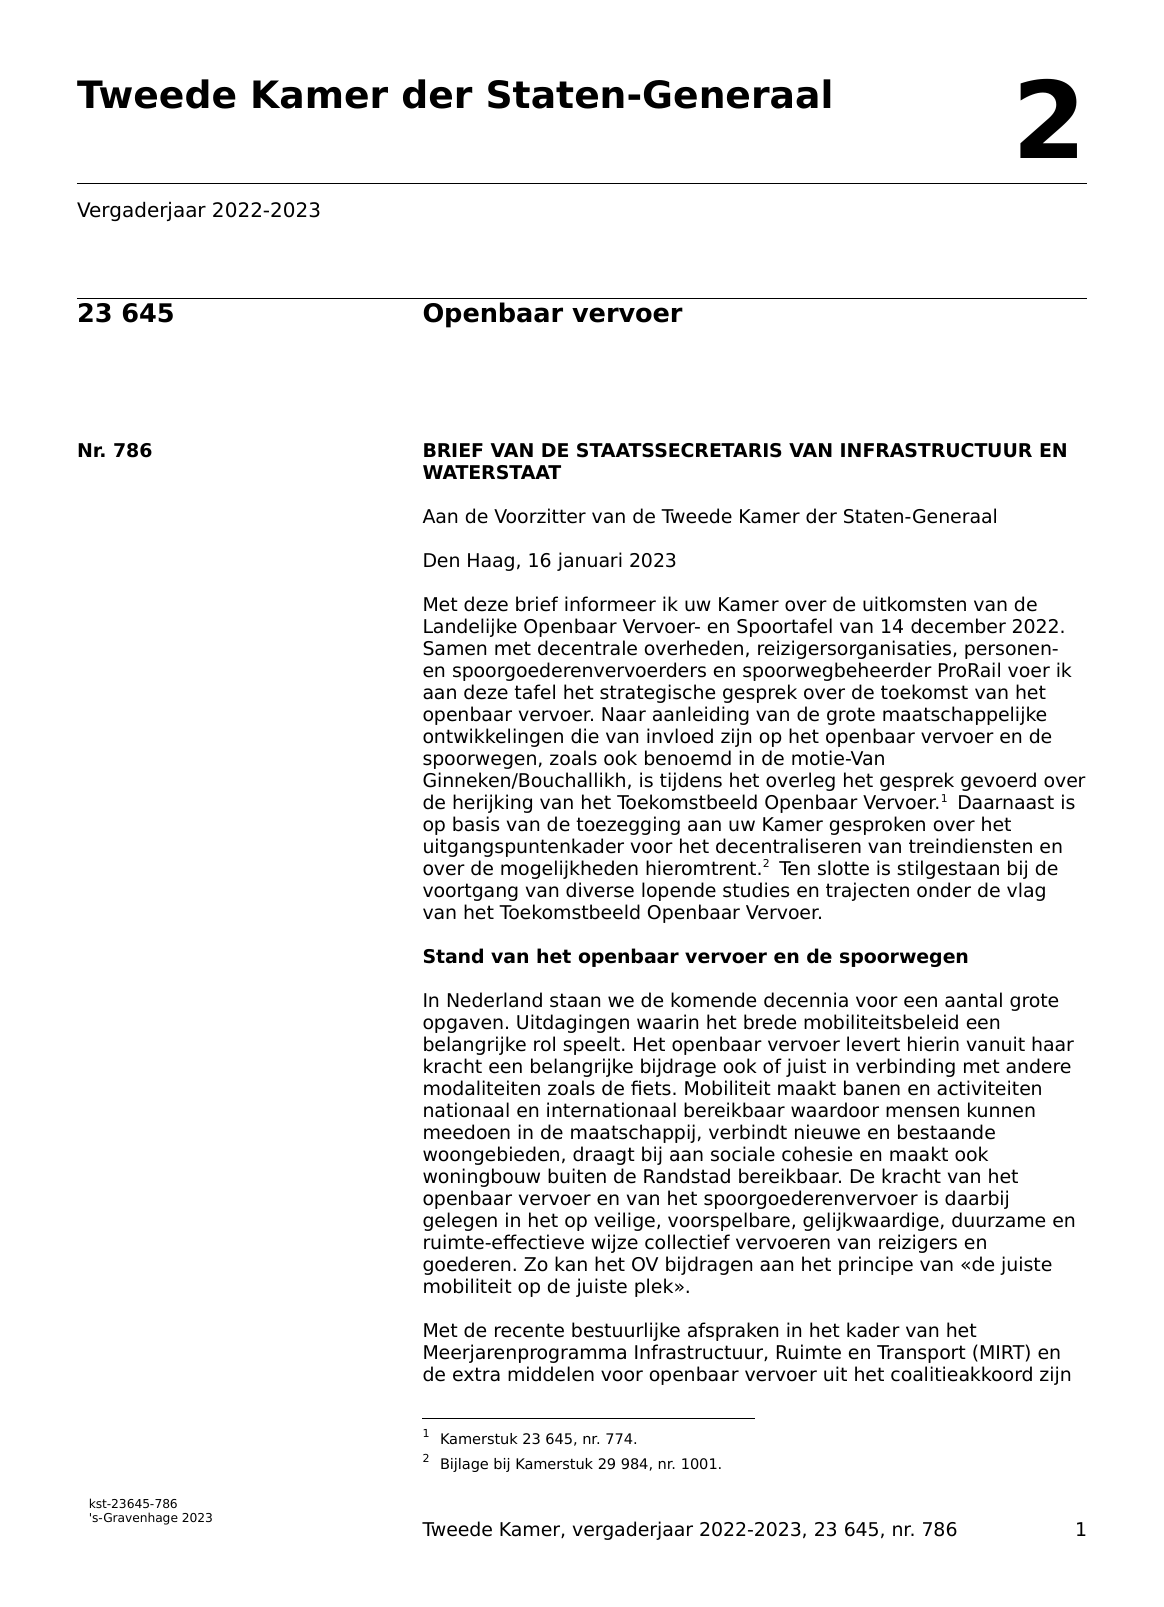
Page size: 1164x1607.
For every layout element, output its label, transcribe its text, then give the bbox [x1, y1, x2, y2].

text Bijlage bij Kamerstuk 29 984, nr. 1001. [422, 1452, 1087, 1474]
table_header Tweede Kamer der Staten-Generaal [77, 59, 886, 183]
table_header 2 [886, 59, 1087, 183]
text Met deze brief informeer ik uw Kamer over de uitkomsten van de Landelijke Openbaar Vervoer- en Spoortafel van 14 december 2022. Samen met decentrale overheden, reizigersorganisaties, personen- en spoorgoederenvervoerders en spoorwegbeheerder ProRail voer ik aan deze tafel het strategische gesprek over de toekomst van het openbaar vervoer. Naar aanleiding van de grote maatschappelijke ontwikkelingen die van invloed zijn op het openbaar vervoer en de spoorwegen, zoals ook benoemd in de motie-Van Ginneken/Bouchallikh, is tijdens het overleg het gesprek gevoerd over de herijking van het Toekomstbeeld Openbaar Vervoer. Daarnaast is op basis van de toezegging aan uw Kamer gesproken over het uitgangspuntenkader voor het decentraliseren van treindiensten en over de mogelijkheden hieromtrent. Ten slotte is stilgestaan bij de voortgang van diverse lopende studies en trajecten onder de vlag van het Toekomstbeeld Openbaar Vervoer. [422, 594, 1087, 924]
subtitle Nr. 786 BRIEF VAN DE STAATSSECRETARIS VAN INFRASTRUCTUUR EN WATERSTAAT [77, 440, 1087, 484]
text In Nederland staan we de komende decennia voor een aantal grote opgaven. Uitdagingen waarin het brede mobiliteitsbeleid een belangrijke rol speelt. Het openbaar vervoer levert hierin vanuit haar kracht een belangrijke bijdrage ook of juist in verbinding met andere modaliteiten zoals de fiets. Mobiliteit maakt banen en activiteiten nationaal en internationaal bereikbaar waardoor mensen kunnen meedoen in de maatschappij, verbindt nieuwe en bestaande woongebieden, draagt bij aan sociale cohesie en maakt ook woningbouw buiten de Randstad bereikbaar. De kracht van het openbaar vervoer en van het spoorgoederenvervoer is daarbij gelegen in het op veilige, voorspelbare, gelijkwaardige, duurzame en ruimte-effectieve wijze collectief vervoeren van reizigers en goederen. Zo kan het OV bijdragen aan het principe van «de juiste mobiliteit op de juiste plek». [422, 990, 1087, 1298]
text Den Haag, 16 januari 2023 [422, 550, 1087, 572]
subtitle 23 645 Openbaar vervoer [77, 299, 1087, 329]
text kst-23645-786 [88, 1497, 323, 1511]
text Met de recente bestuurlijke afspraken in het kader van het Meerjarenprogramma Infrastructuur, Ruimte en Transport (MIRT) en de extra middelen voor openbaar vervoer uit het coalitieakkoord zijn [422, 1320, 1087, 1386]
text Kamerstuk 23 645, nr. 774. [422, 1427, 1087, 1449]
text 's-Gravenhage 2023 [88, 1511, 323, 1525]
text Aan de Voorzitter van de Tweede Kamer der Staten-Generaal [422, 506, 1087, 528]
table_cell Vergaderjaar 2022-2023 [77, 184, 1087, 298]
subtitle Stand van het openbaar vervoer en de spoorwegen [422, 946, 1087, 968]
